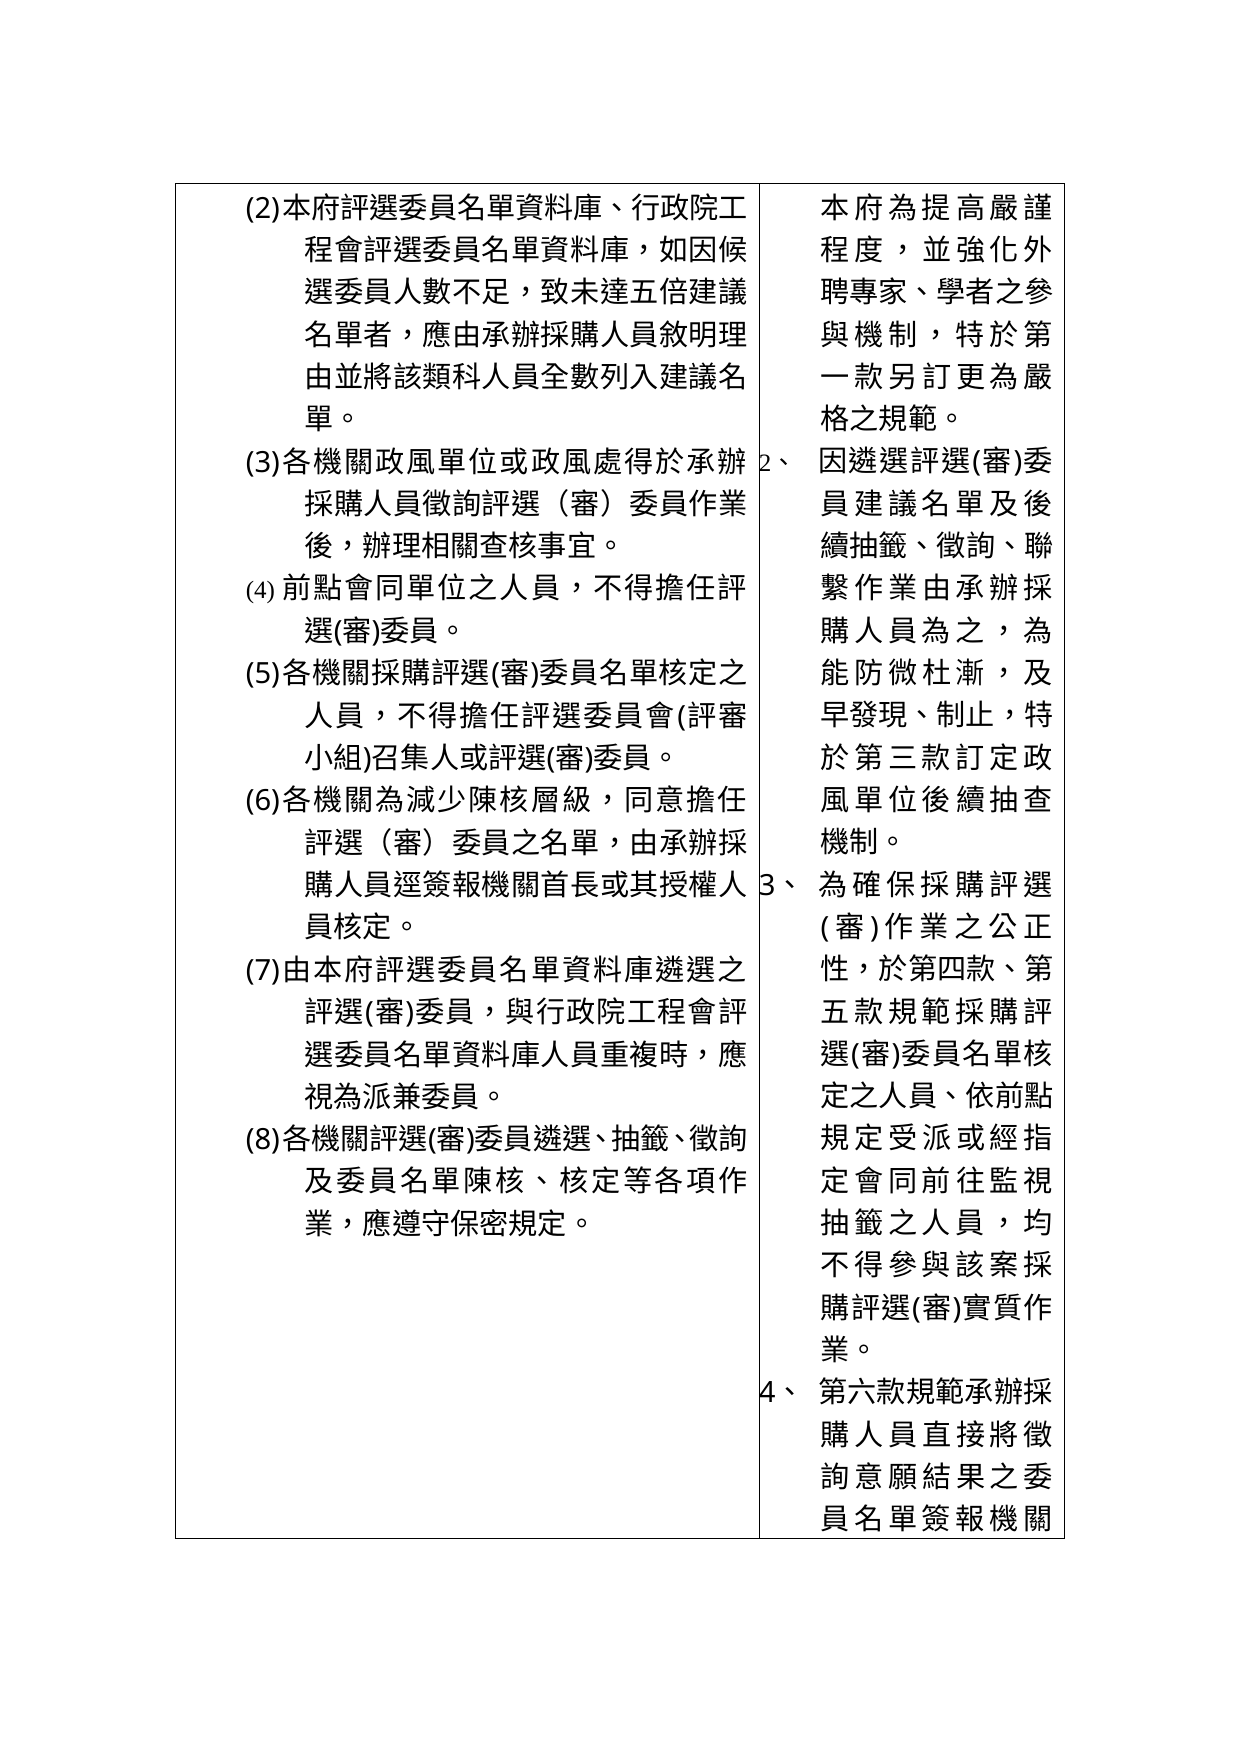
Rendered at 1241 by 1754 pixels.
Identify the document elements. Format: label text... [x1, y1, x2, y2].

table_cell 本府為提高嚴謹程度，並強化外聘專家、學者之參與機制，特於第一款另訂更為嚴格之規範。 因遴選評選(審)委員建議名單及後續抽籤、徵詢、聯繫作業由承辦採購人員為之，為能防微杜漸，及早發現、制止，特於第三款訂定政風單位後續抽查機制。 為確保採購評選(審)作業之公正性，於第四款、第五款規範採購評選(審)委員名單核定之人員、依前點規定受派或經指定會同前往監視抽籤之人員，均不得參與該案採購評選(審)實質作業。 第六款規範承辦採購人員直接將徵詢意願結果之委員名單簽報機關 [760, 184, 1064, 1538]
table_cell 各機關於遴選採購評選(審)委員時，應依下列原則辦理： 辦理查核金額以上採購案，遴聘外聘委員人數不得少於全部委員二分之一。 本府評選委員名單資料庫、行政院工程會評選委員名單資料庫，如因候選委員人數不足，致未達五倍建議名單者，應由承辦採購人員敘明理由並將該類科人員全數列入建議名單。 各機關政風單位或政風處得於承辦採購人員徵詢評選（審）委員作業後，辦理相關查核事宜。 前點會同單位之人員，不得擔任評選(審)委員。 各機關採購評選(審)委員名單核定之人員，不得擔任評選委員會(評審小組)召集人或評選(審)委員。 各機關為減少陳核層級，同意擔任評選（審）委員之名單，由承辦採購人員逕簽報機關首長或其授權人員核定。 由本府評選委員名單資料庫遴選之評選(審)委員，與行政院工程會評選委員名單資料庫人員重複時，應視為派兼委員。 各機關評選(審)委員遴選、抽籤、徵詢及委員名單陳核、核定等各項作業，應遵守保密規定。 [176, 184, 759, 1538]
